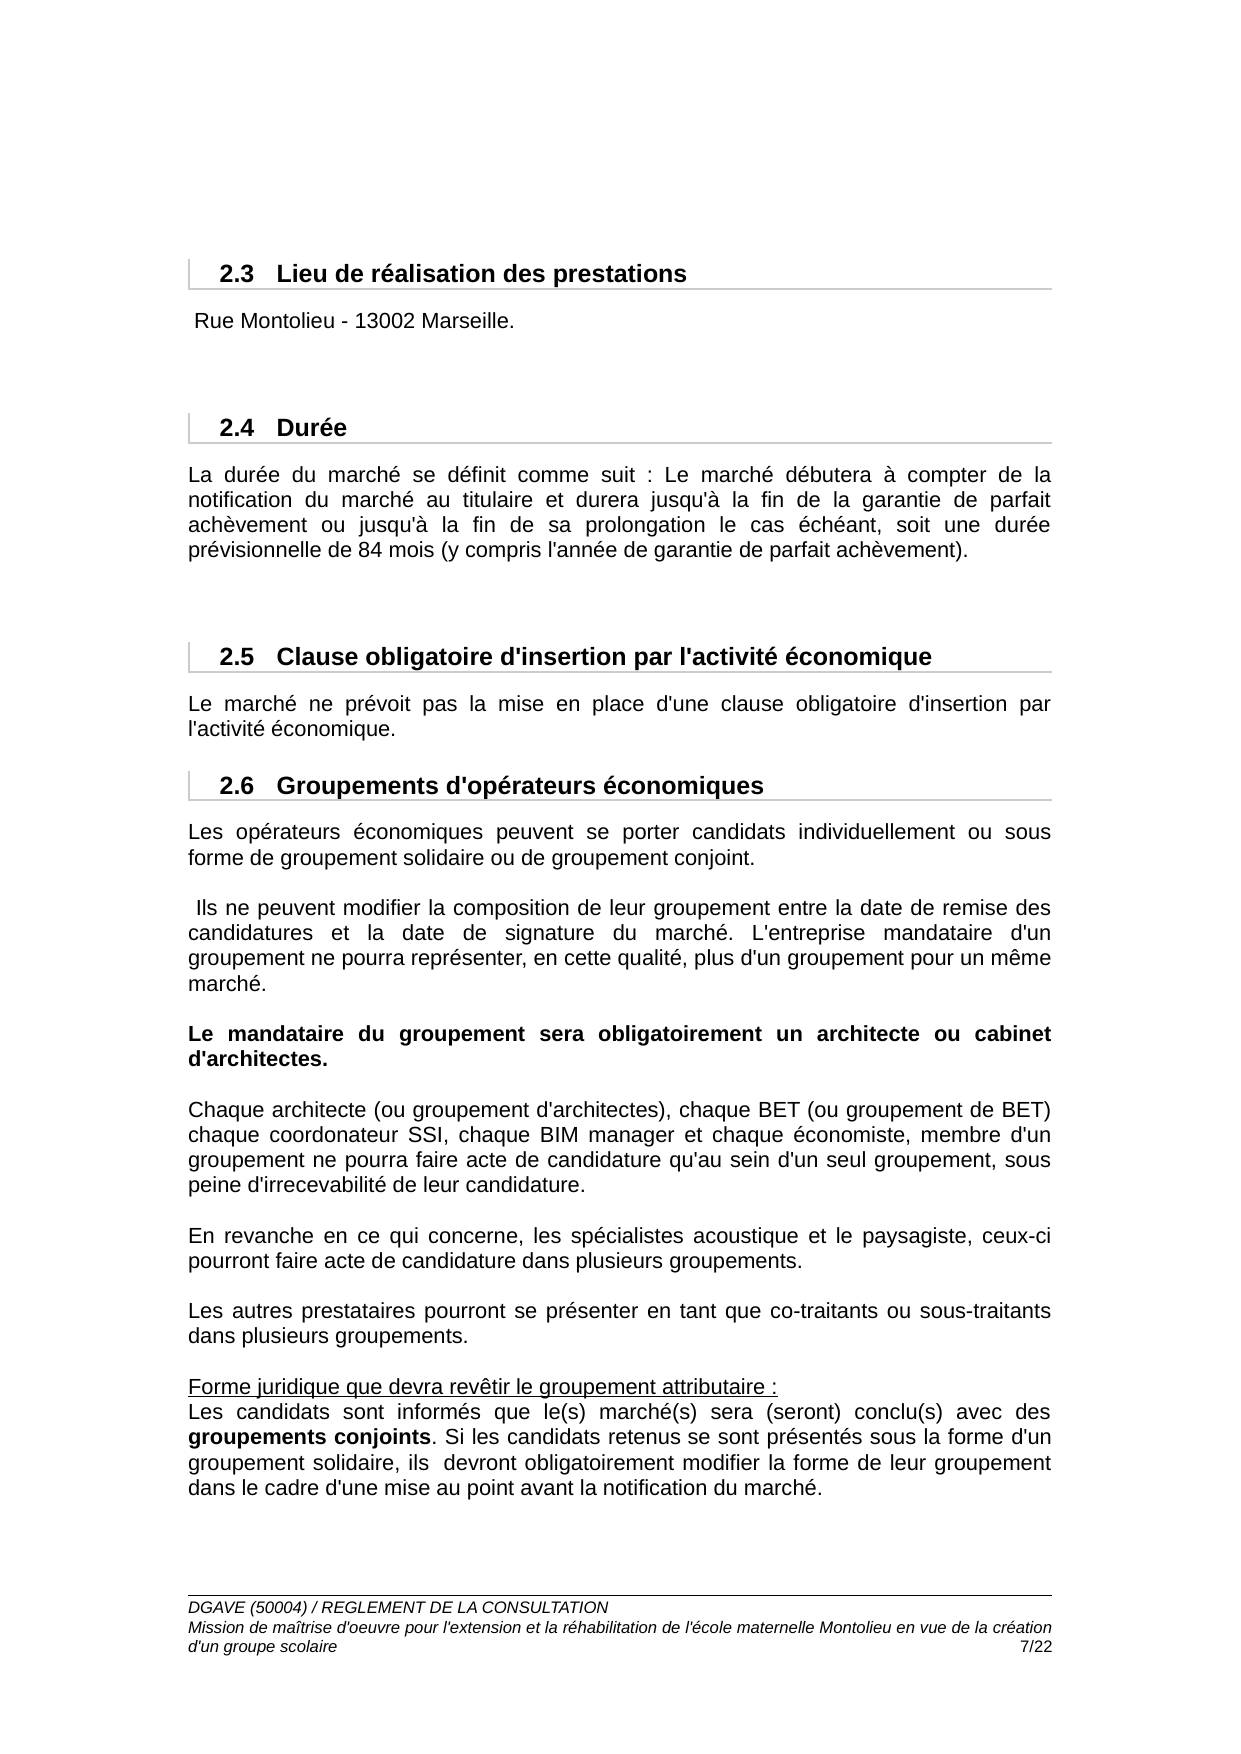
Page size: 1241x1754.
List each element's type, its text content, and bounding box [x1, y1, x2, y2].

text Les candidats sont informés que le(s) marché(s) sera (seront) conclu(s) avec des groupements conjoints. Si les candidats retenus se sont présentés sous la forme d'un groupement solidaire, ils devront obligatoirement modifier la forme de leur groupement dans le cadre d'une mise au point avant la notification du marché. [188, 1399, 1052, 1500]
text Ils ne peuvent modifier la composition de leur groupement entre la date de remise des candidatures et la date de signature du marché. L'entreprise mandataire d'un groupement ne pourra représenter, en cette qualité, plus d'un groupement pour un même marché. [188, 895, 1052, 996]
text Le mandataire du groupement sera obligatoirement un architecte ou cabinet d'architectes. [188, 1021, 1052, 1071]
text Le marché ne prévoit pas la mise en place d'une clause obligatoire d'insertion par l'activité économique. [188, 691, 1052, 741]
subtitle Lieu de réalisation des prestations [190, 259, 1052, 288]
text Forme juridique que devra revêtir le groupement attributaire : [188, 1374, 1052, 1399]
text Les opérateurs économiques peuvent se porter candidats individuellement ou sous forme de groupement solidaire ou de groupement conjoint. [188, 819, 1052, 869]
subtitle Groupements d'opérateurs économiques [190, 771, 1052, 799]
text En revanche en ce qui concerne, les spécialistes acoustique et le paysagiste, ceux-ci pourront faire acte de candidature dans plusieurs groupements. [188, 1222, 1052, 1273]
text Rue Montolieu - 13002 Marseille. [188, 308, 1052, 333]
subtitle Durée [190, 413, 1052, 442]
text Les autres prestataires pourront se présenter en tant que co-traitants ou sous-traitants dans plusieurs groupements. [188, 1298, 1052, 1348]
text Chaque architecte (ou groupement d'architectes), chaque BET (ou groupement de BET) chaque coordonateur SSI, chaque BIM manager et chaque économiste, membre d'un groupement ne pourra faire acte de candidature qu'au sein d'un seul groupement, sous peine d'irrecevabilité de leur candidature. [188, 1096, 1052, 1197]
text La durée du marché se définit comme suit : Le marché débutera à compter de la notification du marché au titulaire et durera jusqu'à la fin de la garantie de parfait achèvement ou jusqu'à la fin de sa prolongation le cas échéant, soit une durée prévisionnelle de 84 mois (y compris l'année de garantie de parfait achèvement). [188, 461, 1052, 562]
subtitle Clause obligatoire d'insertion par l'activité économique [190, 642, 1052, 671]
